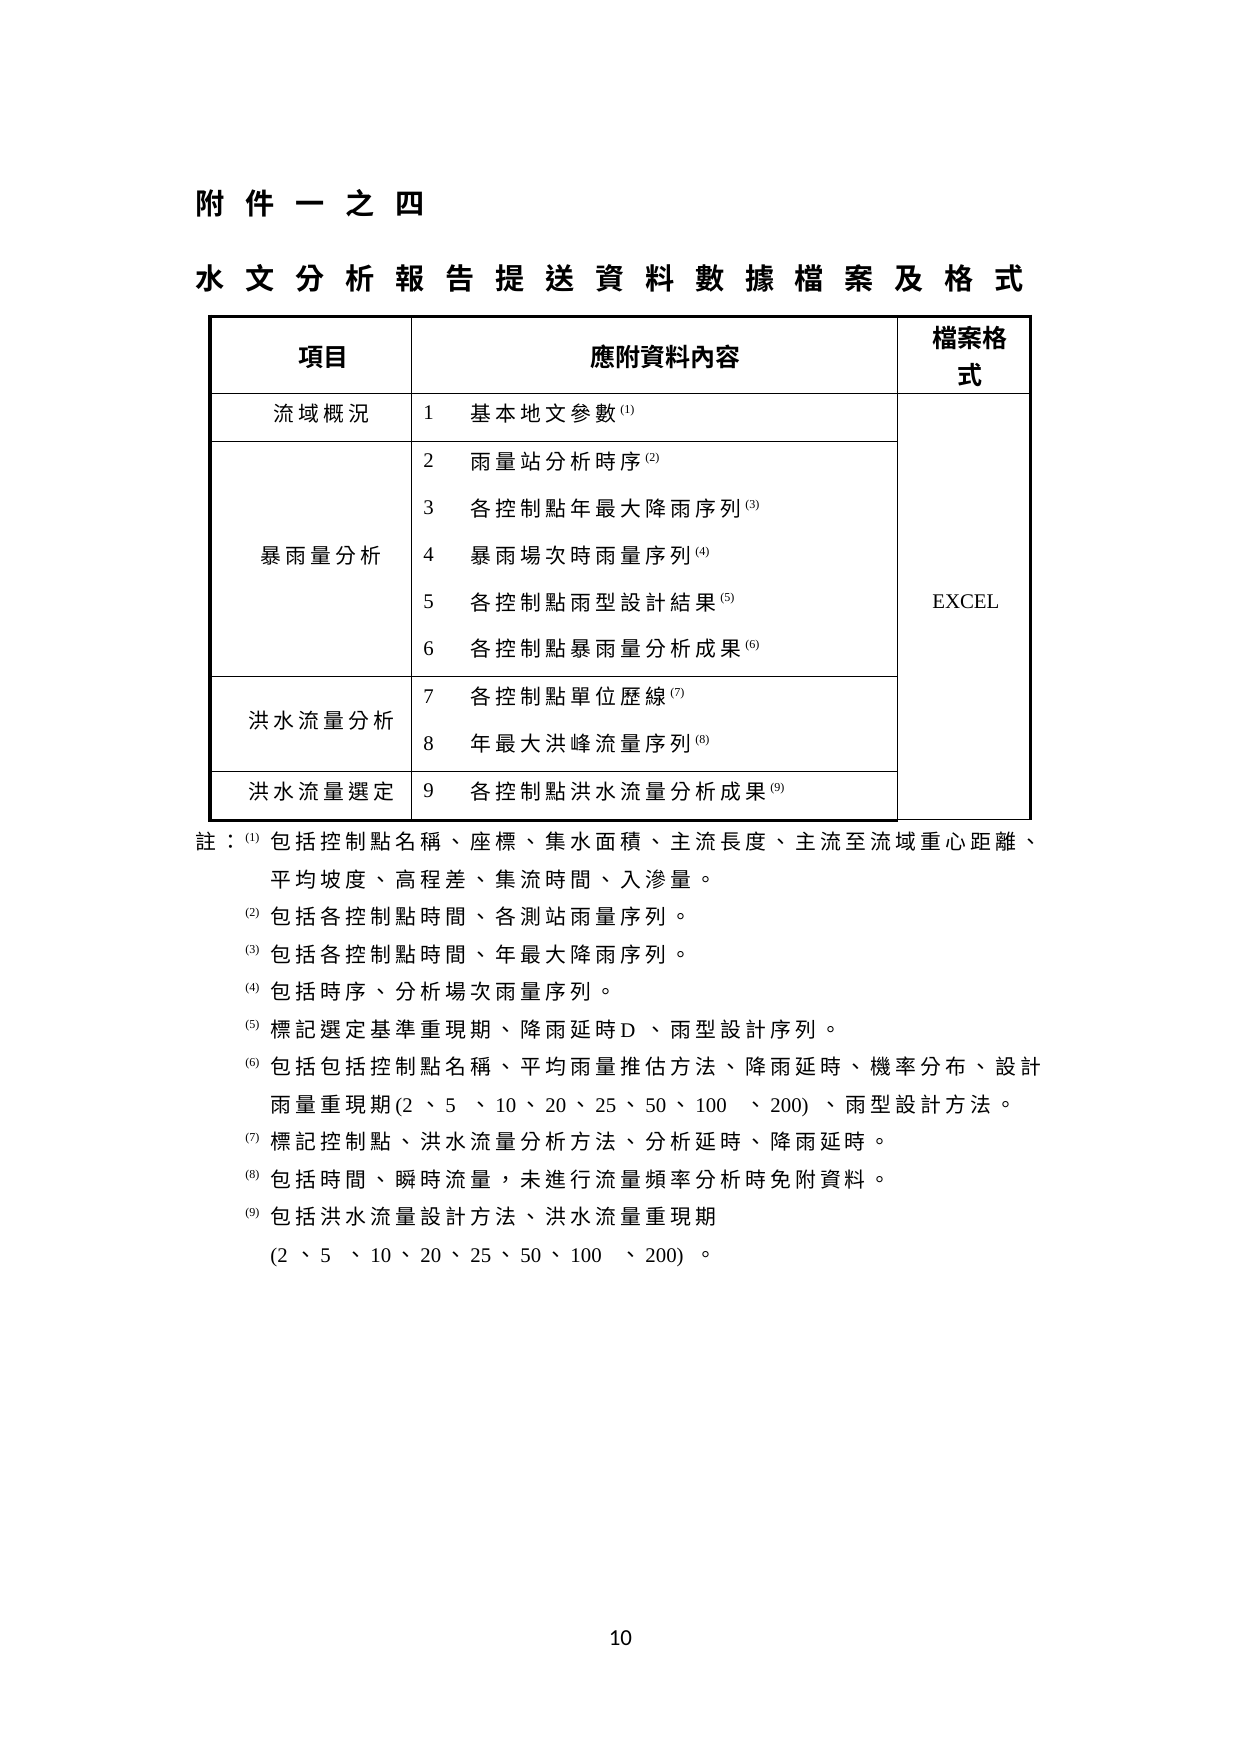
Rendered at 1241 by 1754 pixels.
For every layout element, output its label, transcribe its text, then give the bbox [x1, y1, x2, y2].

table_cell 2 3 4 5 6 [412, 442, 447, 676]
text 註：(1)包括控制點名稱、座標、集水面積、主流長度、主流至流域重心距離、平均坡度、高程差、集流時間、入滲量。 [195, 822, 1045, 897]
text (7)標記控制點、洪水流量分析方法、分析延時、降雨延時。 [238, 1122, 1045, 1159]
text (8)包括時間、瞬時流量，未進行流量頻率分析時免附資料。 [238, 1159, 1045, 1197]
table_header 應附資料內容 [412, 318, 897, 393]
text (9)包括洪水流量設計方法、洪水流量重現期(2、5、10、20、25、50、100、200)。 [238, 1197, 1045, 1272]
table_header 檔案格式 [898, 318, 1029, 393]
text (5)標記選定基準重現期、降雨延時D、雨型設計序列。 [238, 1009, 1045, 1047]
table_cell 洪水流量分析 [212, 677, 411, 771]
table_header 項目 [212, 318, 411, 393]
table_cell 各控制點洪水流量分析成果(9) [447, 772, 897, 819]
table_cell 流域概況 [212, 394, 411, 441]
text 附件一之四 [195, 164, 1045, 239]
table_cell 雨量站分析時序(2) 各控制點年最大降雨序列(3) 暴雨場次時雨量序列(4) 各控制點雨型設計結果(5) 各控制點暴雨量分析成果(6) [447, 442, 897, 676]
table_cell 7 8 [412, 677, 447, 771]
table_cell 洪水流量選定 [212, 772, 411, 819]
text (3)包括各控制點時間、年最大降雨序列。 [238, 934, 1045, 972]
table_cell 各控制點單位歷線(7) 年最大洪峰流量序列(8) [447, 677, 897, 771]
text (2)包括各控制點時間、各測站雨量序列。 [238, 897, 1045, 934]
text (4)包括時序、分析場次雨量序列。 [238, 972, 1045, 1009]
table_cell 暴雨量分析 [212, 442, 411, 676]
text (6)包括包括控制點名稱、平均雨量推估方法、降雨延時、機率分布、設計雨量重現期(2、5、10、20、25、50、100、200)、雨型設計方法。 [238, 1047, 1045, 1122]
list 水文分析報告提送資料數據檔案及格式 [195, 239, 1045, 314]
table_cell 基本地文參數(1) [447, 394, 897, 441]
table_cell 1 [412, 394, 447, 441]
table_cell EXCEL [898, 394, 1029, 819]
table_cell 9 [412, 772, 447, 819]
